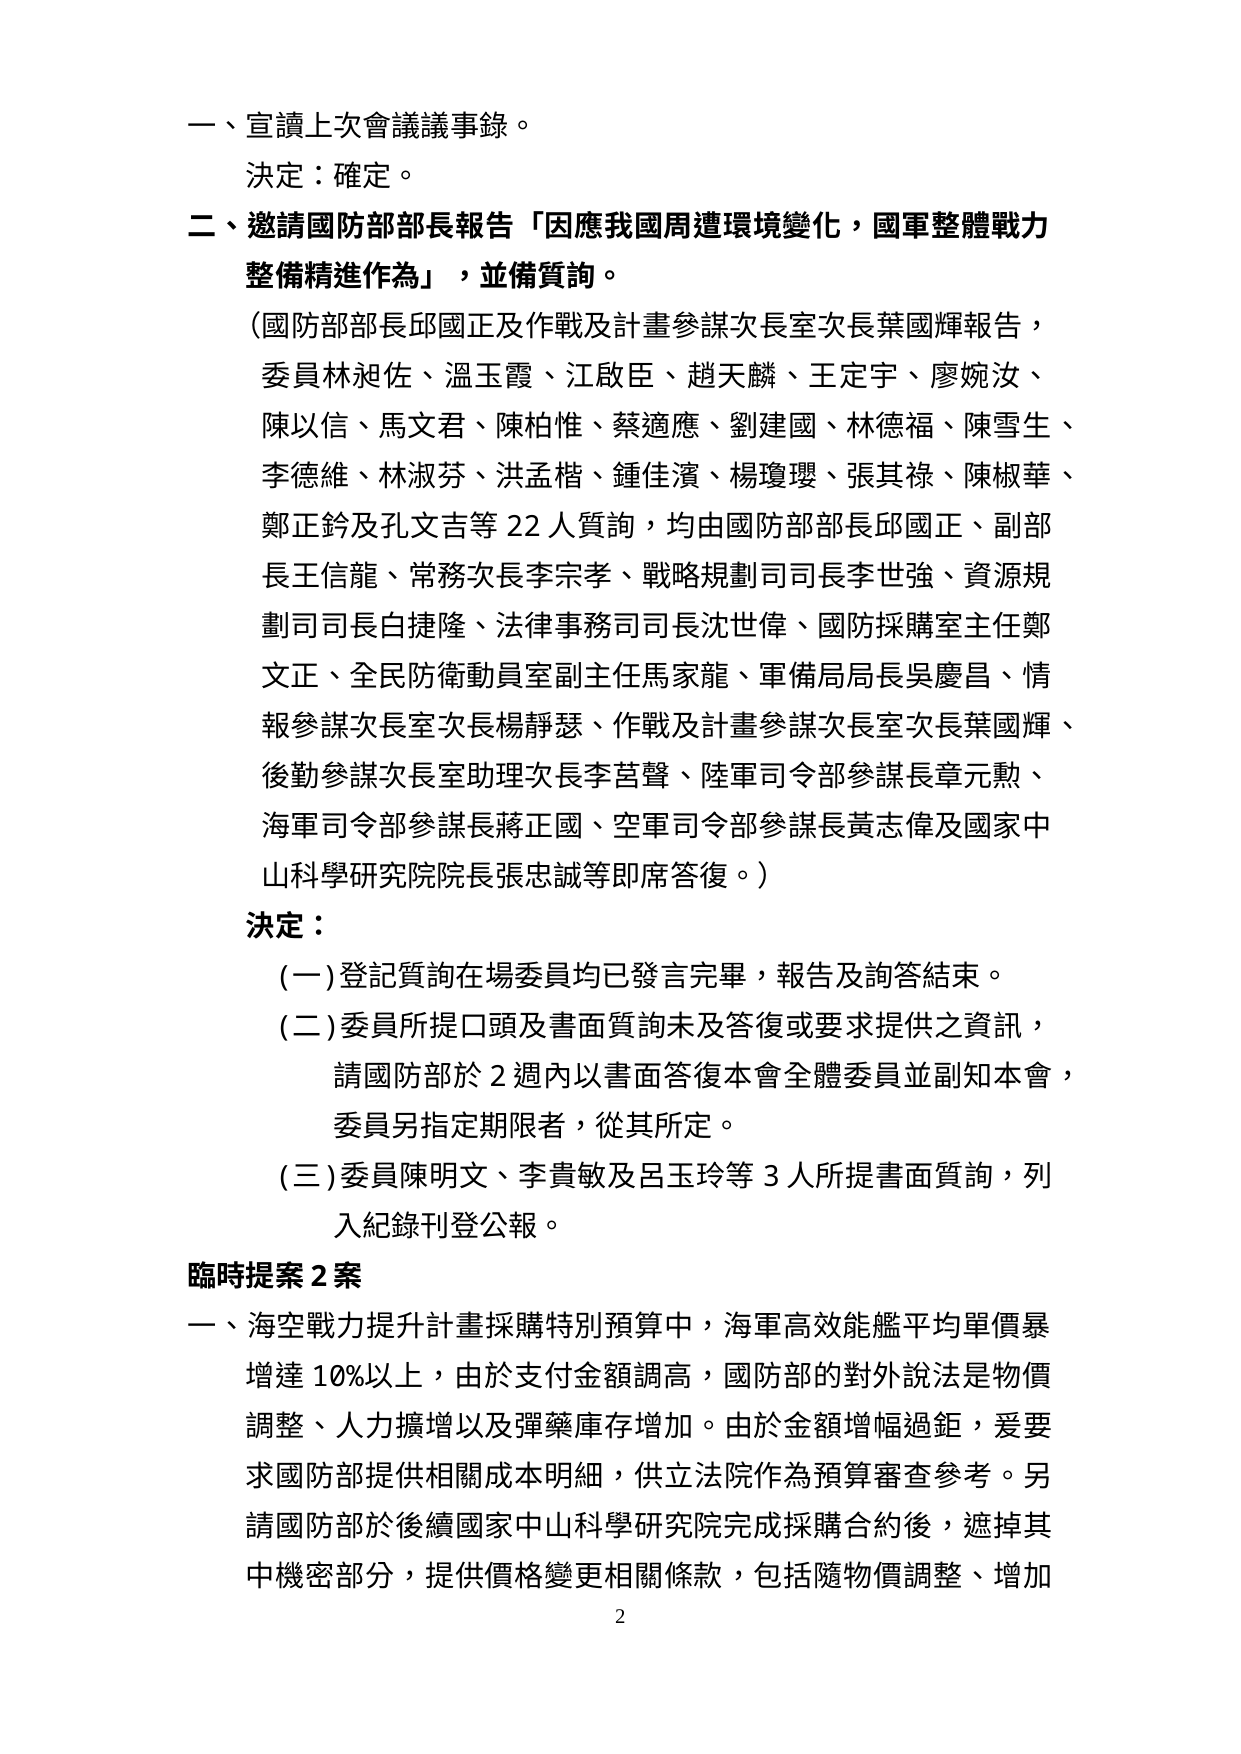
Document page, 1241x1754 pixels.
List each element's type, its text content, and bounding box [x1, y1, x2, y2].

text (一)登記質詢在場委員均已發言完畢，報告及詢答結束。 [275, 946, 1053, 996]
text 臨時提案2案 [187, 1246, 1053, 1296]
text 二、邀請國防部部長報告「因應我國周遭環境變化，國軍整體戰力整備精進作為」，並備質詢。 [187, 196, 1053, 296]
text 決定： [187, 896, 1053, 946]
text 決定：確定。 [187, 146, 1053, 196]
text (三)委員陳明文、李貴敏及呂玉玲等3人所提書面質詢，列入紀錄刊登公報。 [275, 1146, 1053, 1246]
text (二)委員所提口頭及書面質詢未及答復或要求提供之資訊，請國防部於2週內以書面答復本會全體委員並副知本會，委員另指定期限者，從其所定。 [275, 996, 1053, 1146]
text 一、宣讀上次會議議事錄。 [187, 96, 1053, 146]
text （國防部部長邱國正及作戰及計畫參謀次長室次長葉國輝報告，委員林昶佐、溫玉霞、江啟臣、趙天麟、王定宇、廖婉汝、陳以信、馬文君、陳柏惟、蔡適應、劉建國、林德福、陳雪生、李德維、林淑芬、洪孟楷、鍾佳濱、楊瓊瓔、張其祿、陳椒華、鄭正鈐及孔文吉等22人質詢，均由國防部部長邱國正、副部長王信龍、常務次長李宗孝、戰略規劃司司長李世強、資源規劃司司長白捷隆、法律事務司司長沈世偉、國防採購室主任鄭文正、全民防衛動員室副主任馬家龍、軍備局局長吳慶昌、情報參謀次長室次長楊靜瑟、作戰及計畫參謀次長室次長葉國輝、後勤參謀次長室助理次長李莒聲、陸軍司令部參謀長章元勲、海軍司令部參謀長蔣正國、空軍司令部參謀長黃志偉及國家中山科學研究院院長張忠誠等即席答復。） [232, 296, 1053, 896]
text 一、海空戰力提升計畫採購特別預算中，海軍高效能艦平均單價暴增達10%以上，由於支付金額調高，國防部的對外說法是物價調整、人力擴增以及彈藥庫存增加。由於金額增幅過鉅，爰要求國防部提供相關成本明細，供立法院作為預算審查參考。另請國防部於後續國家中山科學研究院完成採購合約後，遮掉其中機密部分，提供價格變更相關條款，包括隨物價調整、增加 [187, 1296, 1053, 1596]
